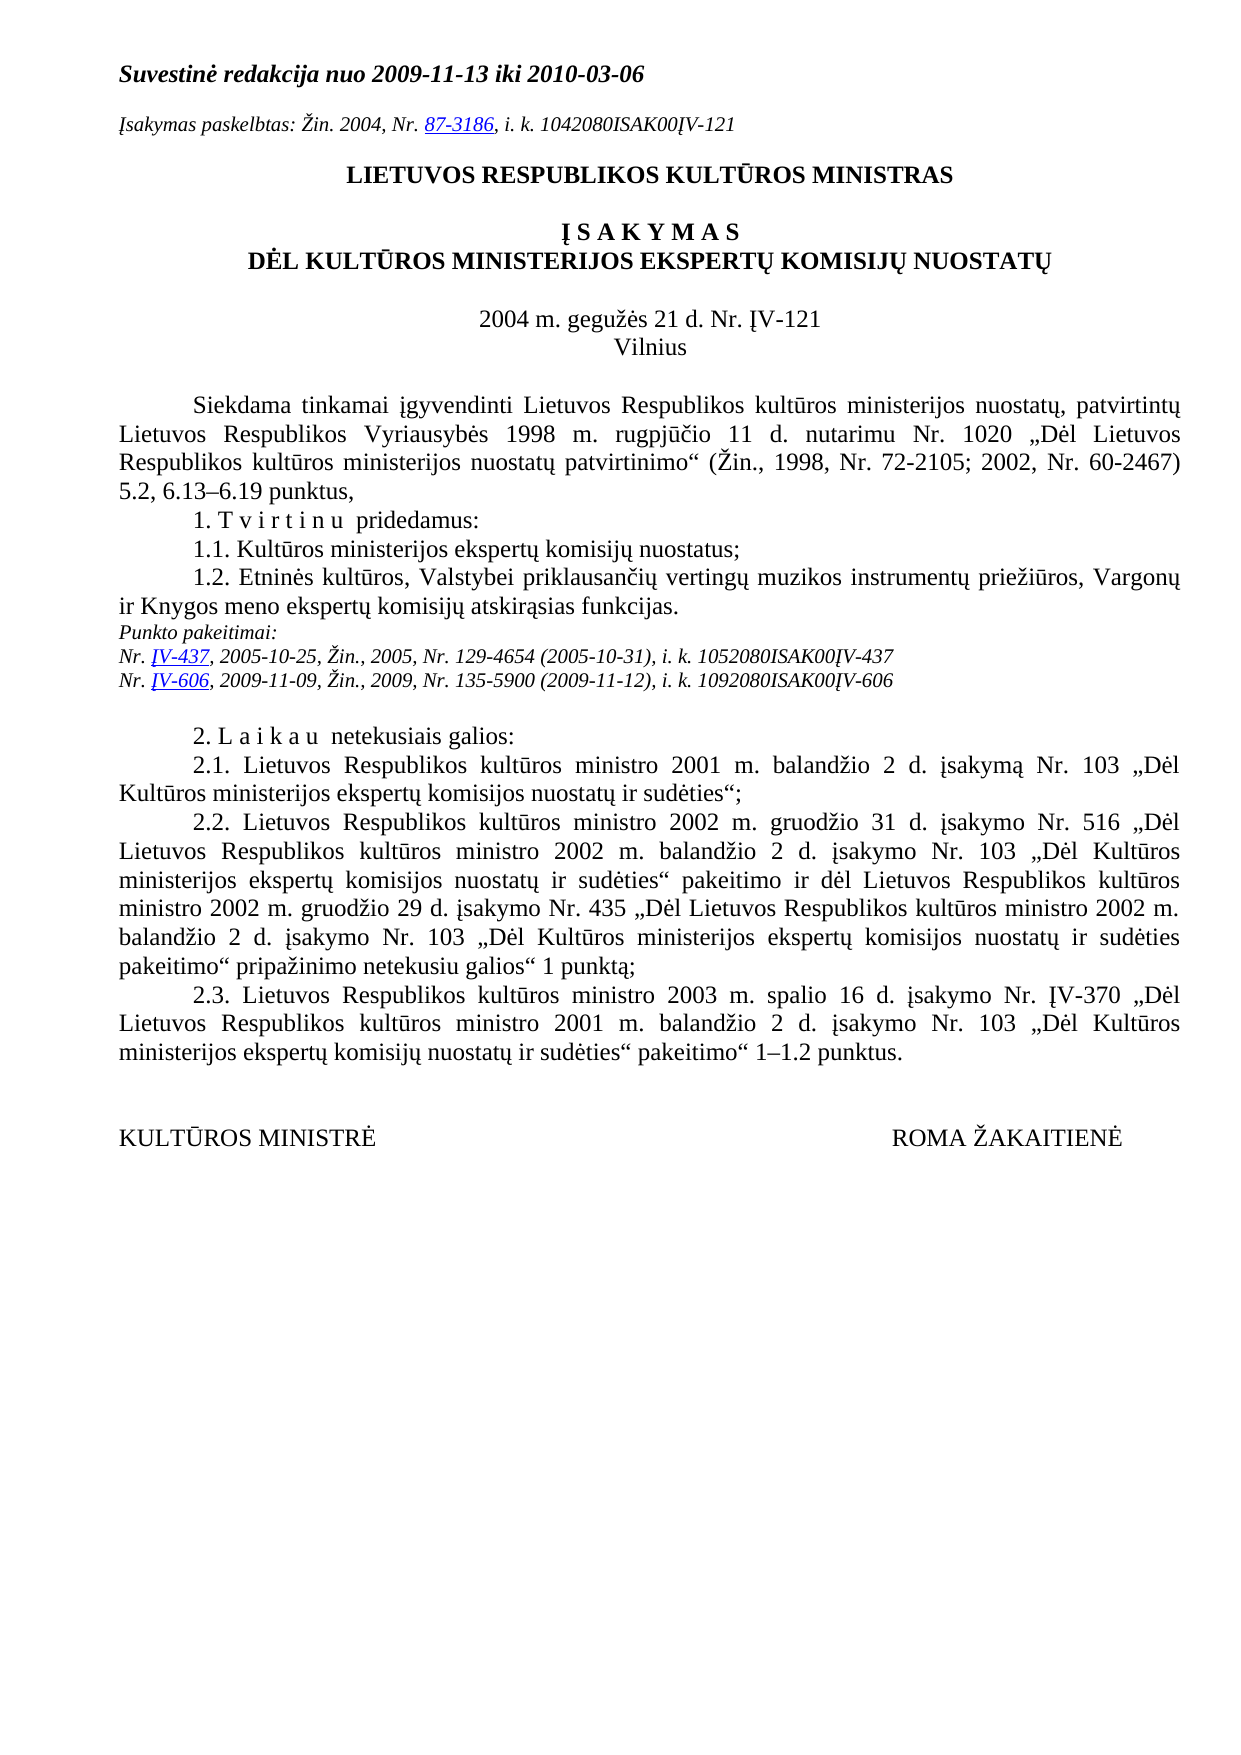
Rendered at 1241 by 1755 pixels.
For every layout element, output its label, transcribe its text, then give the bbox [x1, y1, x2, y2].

text KULTŪROS MINISTRĖ ROMA ŽAKAITIENĖ [119, 1123, 1181, 1152]
text Vilnius [119, 332, 1181, 361]
text 2. Laikau netekusiais galios: [119, 721, 1181, 750]
text DĖL KULTŪROS MINISTERIJOS EKSPERTŲ KOMISIJŲ NUOSTATŲ [119, 246, 1181, 275]
text Punkto pakeitimai: [119, 620, 1181, 644]
text Siekdama tinkamai įgyvendinti Lietuvos Respublikos kultūros ministerijos nuostatų, patvirtintų Lietuvos Respublikos Vyriausybės 1998 m. rugpjūčio 11 d. nutarimu Nr. 1020 „Dėl Lietuvos Respublikos kultūros ministerijos nuostatų patvirtinimo“ (Žin., 1998, Nr. 72-2105; 2002, Nr. 60-2467) 5.2, 6.13–6.19 punktus, [119, 390, 1181, 505]
text Į S A K Y M A S [119, 217, 1181, 246]
text LIETUVOS RESPUBLIKOS KULTŪROS MINISTRAS [119, 160, 1181, 189]
text Įsakymas paskelbtas: Žin. 2004, Nr. 87-3186, i. k. 1042080ISAK00ĮV-121 [119, 112, 1181, 136]
text 1.2. Etninės kultūros, Valstybei priklausančių vertingų muzikos instrumentų priežiūros, Vargonų ir Knygos meno ekspertų komisijų atskirąsias funkcijas. [119, 562, 1181, 620]
text Suvestinė redakcija nuo 2009-11-13 iki 2010-03-06 [119, 59, 1181, 88]
text 2.3. Lietuvos Respublikos kultūros ministro 2003 m. spalio 16 d. įsakymo Nr. ĮV-370 „Dėl Lietuvos Respublikos kultūros ministro 2001 m. balandžio 2 d. įsakymo Nr. 103 „Dėl Kultūros ministerijos ekspertų komisijų nuostatų ir sudėties“ pakeitimo“ 1–1.2 punktus. [119, 980, 1181, 1066]
text Nr. ĮV-437, 2005-10-25, Žin., 2005, Nr. 129-4654 (2005-10-31), i. k. 1052080ISAK00ĮV-437 [119, 644, 1181, 668]
text 2004 m. gegužės 21 d. Nr. ĮV-121 [119, 304, 1181, 332]
text 1.1. Kultūros ministerijos ekspertų komisijų nuostatus; [119, 534, 1181, 562]
text 1. Tvirtinu pridedamus: [119, 505, 1181, 534]
text Nr. ĮV-606, 2009-11-09, Žin., 2009, Nr. 135-5900 (2009-11-12), i. k. 1092080ISAK00ĮV-606 [119, 668, 1181, 692]
text 2.2. Lietuvos Respublikos kultūros ministro 2002 m. gruodžio 31 d. įsakymo Nr. 516 „Dėl Lietuvos Respublikos kultūros ministro 2002 m. balandžio 2 d. įsakymo Nr. 103 „Dėl Kultūros ministerijos ekspertų komisijos nuostatų ir sudėties“ pakeitimo ir dėl Lietuvos Respublikos kultūros ministro 2002 m. gruodžio 29 d. įsakymo Nr. 435 „Dėl Lietuvos Respublikos kultūros ministro 2002 m. balandžio 2 d. įsakymo Nr. 103 „Dėl Kultūros ministerijos ekspertų komisijos nuostatų ir sudėties pakeitimo“ pripažinimo netekusiu galios“ 1 punktą; [119, 807, 1181, 980]
text 2.1. Lietuvos Respublikos kultūros ministro 2001 m. balandžio 2 d. įsakymą Nr. 103 „Dėl Kultūros ministerijos ekspertų komisijos nuostatų ir sudėties“; [119, 750, 1181, 807]
